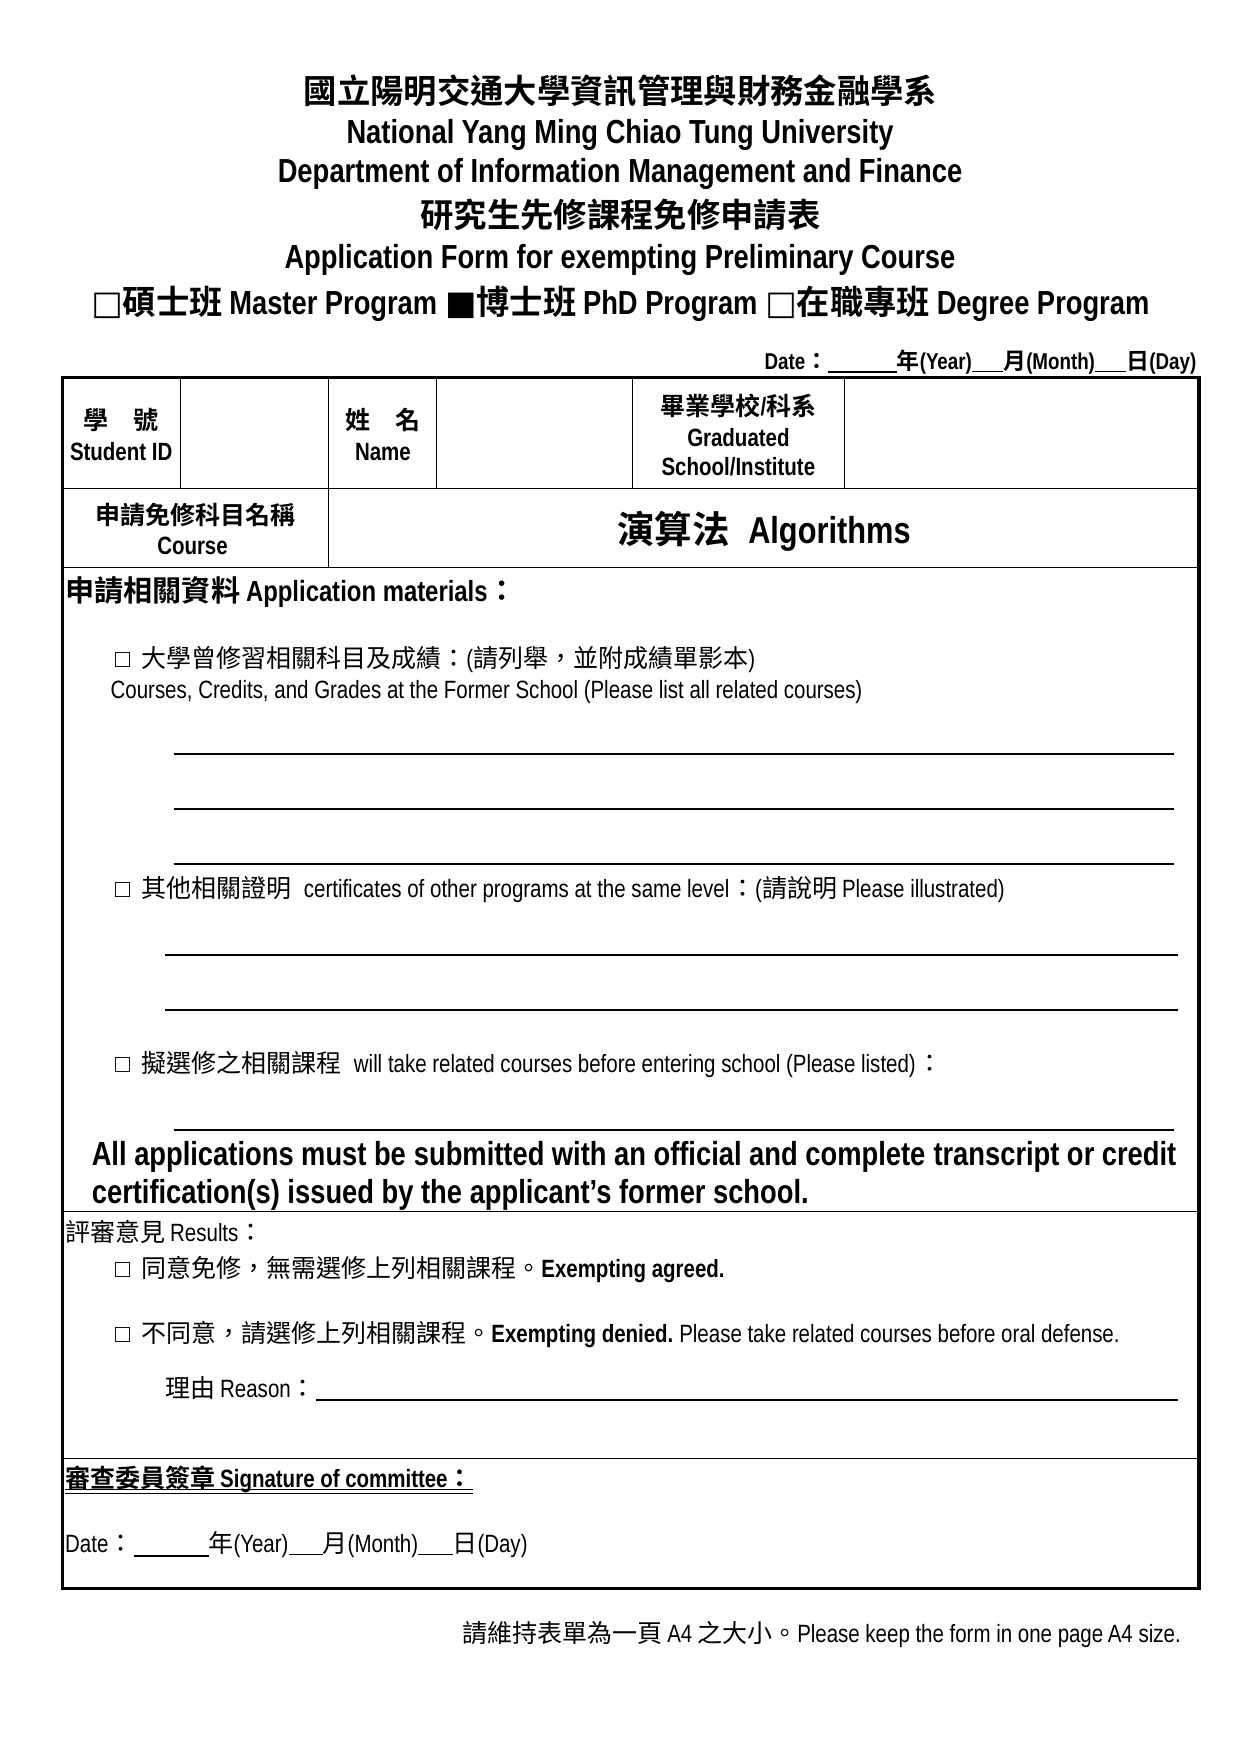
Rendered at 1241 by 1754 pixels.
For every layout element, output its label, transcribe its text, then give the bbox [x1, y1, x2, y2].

text Department of Information Management and Finance [59, 151, 1181, 189]
table_header 畢業學校/科系 Graduated School/Institute [633, 379, 844, 487]
table_header [437, 379, 632, 487]
table_cell 演算法 Algorithms [329, 489, 1197, 567]
text □碩士班Master Program ■博士班PhD Program □在職專班Degree Program [59, 276, 1181, 324]
table_header [845, 379, 1197, 487]
table_cell 審查委員簽章Signature of committee： Date： 年(Year) 月(Month) 日(Day) [64, 1459, 1197, 1587]
text Application Form for exempting Preliminary Course [59, 237, 1181, 276]
table_header 學 號 Student ID [64, 379, 180, 487]
table_cell 申請相關資料Application materials： □ 大學曾修習相關科目及成績：(請列舉，並附成績單影本) Courses, Credits, and Grades at the Former School (Please list all related courses) □ 其他相關證明 certificates of other programs at the same level：(請說明Please illustrated) □ 擬選修之相關課程 will take related courses before entering school (Please listed)： All applications must be submitted with an official and complete transcript or credit certification(s) issued by the applicant’s former school. [64, 568, 1197, 1211]
table_cell 評審意見Results： □ 同意免修，無需選修上列相關課程。Exempting agreed. □ 不同意，請選修上列相關課程。Exempting denied. Please take related courses before oral defense. 理由Reason： [64, 1212, 1197, 1458]
table_header [181, 379, 328, 487]
table_header 姓 名 Name [329, 379, 436, 487]
text 研究生先修課程免修申請表 [59, 189, 1181, 237]
text 國立陽明交通大學資訊管理與財務金融學系 [59, 64, 1181, 113]
text National Yang Ming Chiao Tung University [59, 113, 1181, 151]
text Date： 年(Year) 月(Month) 日(Day) [59, 343, 1196, 376]
text 請維持表單為一頁A4之大小。Please keep the form in one page A4 size. [59, 1590, 1181, 1652]
table_cell 申請免修科目名稱 Course [64, 489, 328, 567]
